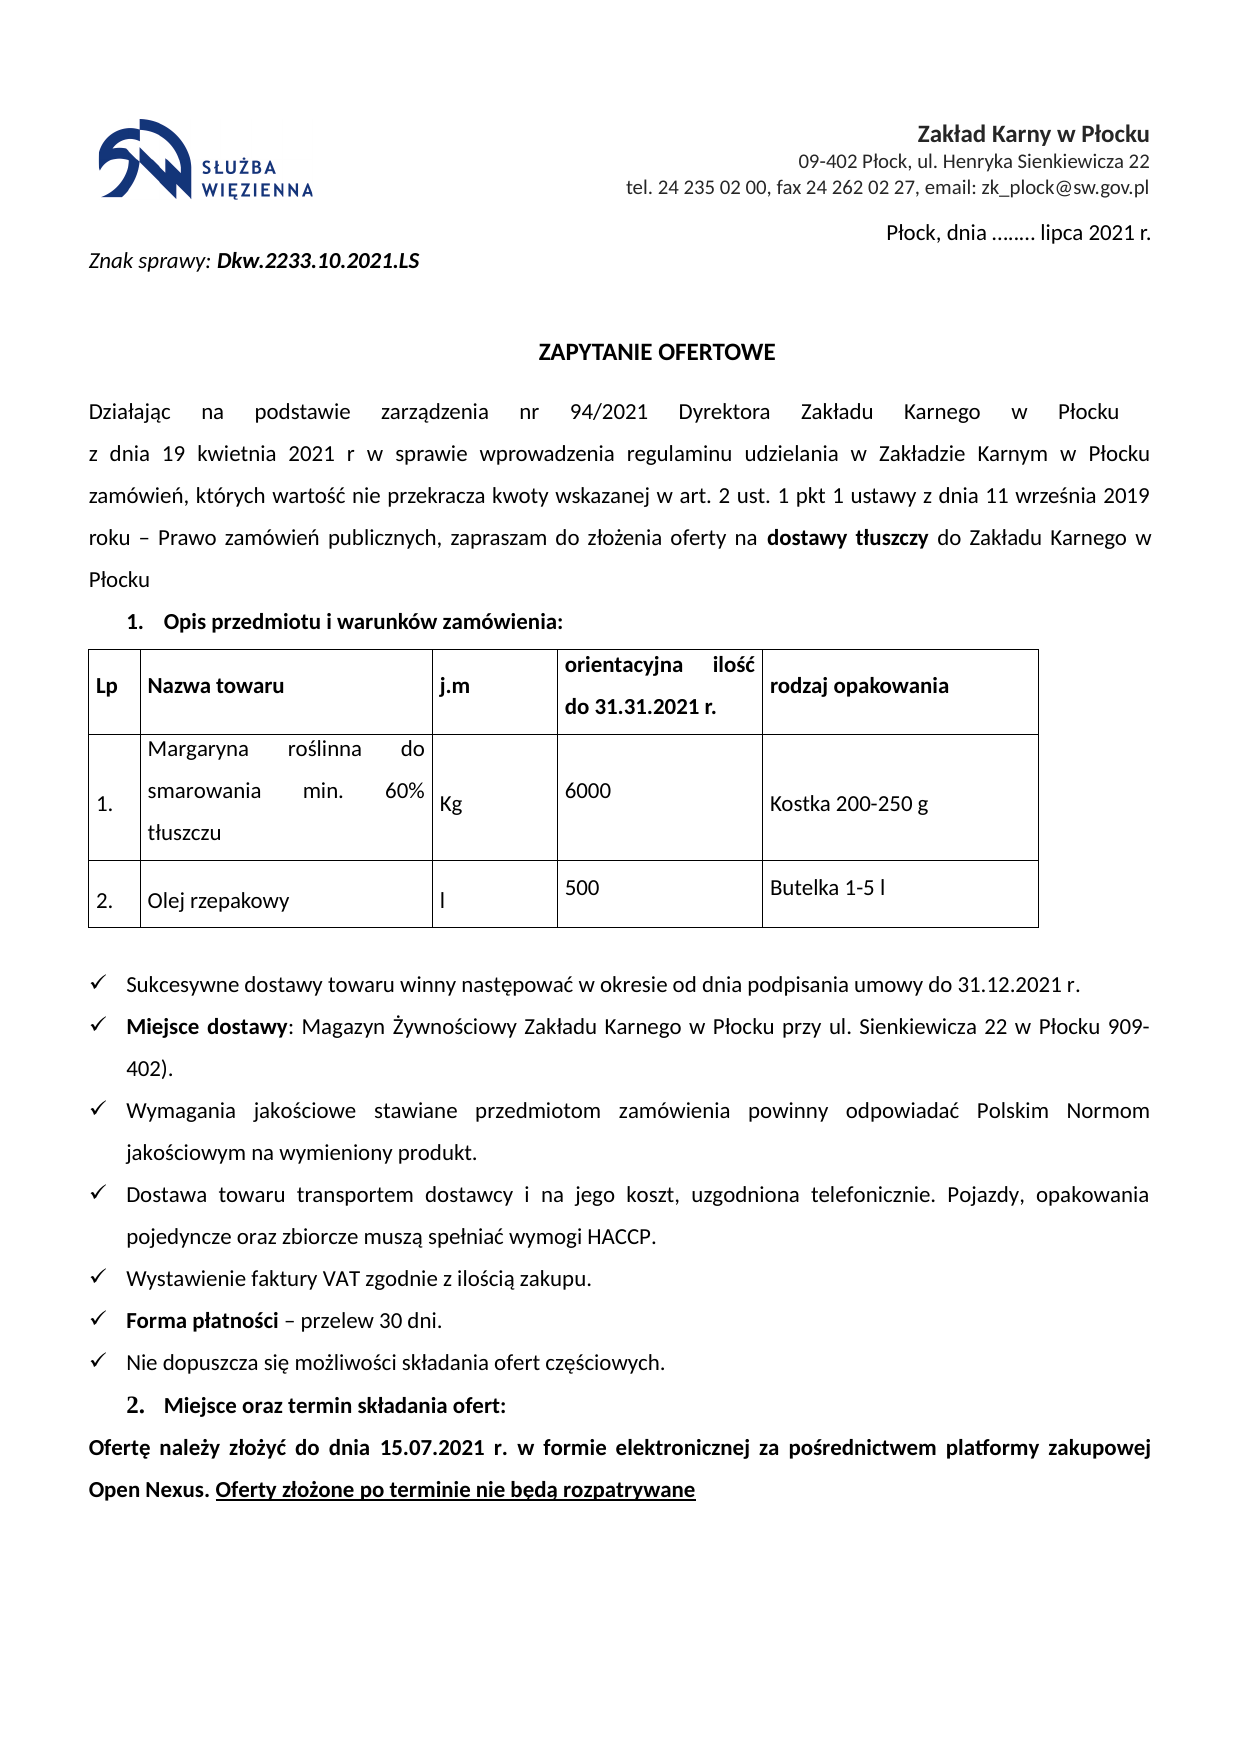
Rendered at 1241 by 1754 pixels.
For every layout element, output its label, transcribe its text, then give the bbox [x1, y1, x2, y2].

list Miejsce dostawy: Magazyn Żywnościowy Zakładu Karnego w Płocku przy ul. Sienkiewicza 22 w Płocku 909-402). [88, 1012, 1152, 1082]
table_header j.m [433, 650, 557, 733]
table_cell Kostka 200-250 g [763, 735, 1038, 860]
list Forma płatności – przelew 30 dni. [88, 1306, 1152, 1334]
list Wystawienie faktury VAT zgodnie z ilością zakupu. [88, 1264, 1152, 1292]
text Ofertę należy złożyć do dnia 15.07.2021 r. w formie elektronicznej za pośrednictwem platformy zakupowej Open Nexus. Oferty złożone po terminie nie będą rozpatrywane [88, 1433, 1152, 1503]
table_header rodzaj opakowania [763, 650, 1038, 733]
list Dostawa towaru transportem dostawcy i na jego koszt, uzgodniona telefonicznie. Pojazdy, opakowania pojedyncze oraz zbiorcze muszą spełniać wymogi HACCP. [88, 1180, 1152, 1250]
list Wymagania jakościowe stawiane przedmiotom zamówienia powinny odpowiadać Polskim Normom jakościowym na wymieniony produkt. [88, 1096, 1152, 1166]
list Sukcesywne dostawy towaru winny następować w okresie od dnia podpisania umowy do 31.12.2021 r. [88, 970, 1152, 998]
list Nie dopuszcza się możliwości składania ofert częściowych. [88, 1348, 1152, 1376]
table_header [93, 89, 318, 218]
table_cell l [433, 861, 557, 927]
table_header Nazwa towaru [141, 650, 432, 733]
table_cell Kg [433, 735, 557, 860]
text Znak sprawy: Dkw.2233.10.2021.LS [88, 246, 1152, 274]
table_cell 1. [89, 735, 140, 860]
table_cell 2. [89, 861, 140, 927]
table_cell Olej rzepakowy [141, 861, 432, 927]
table_cell Butelka 1-5 l [763, 861, 1038, 927]
table_header Lp [89, 650, 140, 733]
text Płock, dnia …..… lipca 2021 r. [88, 218, 1152, 246]
text ZAPYTANIE OFERTOWE [88, 336, 1152, 366]
text Działając na podstawie zarządzenia nr 94/2021 Dyrektora Zakładu Karnego w Płocku z dnia 19 kwietnia 2021 r w sprawie wprowadzenia regulaminu udzielania w Zakładzie Karnym w Płocku zamówień, których wartość nie przekracza kwoty wskazanej w art. 2 ust. 1 pkt 1 ustawy z dnia 11 września 2019 roku – Prawo zamówień publicznych, zapraszam do złożenia oferty na dostawy tłuszczy do Zakładu Karnego w Płocku [88, 397, 1152, 593]
table_cell 500 [558, 861, 762, 927]
table_header orientacyjna ilość do 31.31.2021 r. [558, 650, 762, 733]
table_header Zakład Karny w Płocku 09-402 Płock, ul. Henryka Sienkiewicza 22 tel. 24 235 02 00, fax 24 262 02 27, email: zk_plock@sw.gov.pl [318, 89, 1156, 218]
table_cell 6000 [558, 735, 762, 860]
list Miejsce oraz termin składania ofert: [126, 1390, 1152, 1419]
list Opis przedmiotu i warunków zamówienia: [126, 607, 1152, 635]
table_cell Margaryna roślinna do smarowania min. 60% tłuszczu [141, 735, 432, 860]
